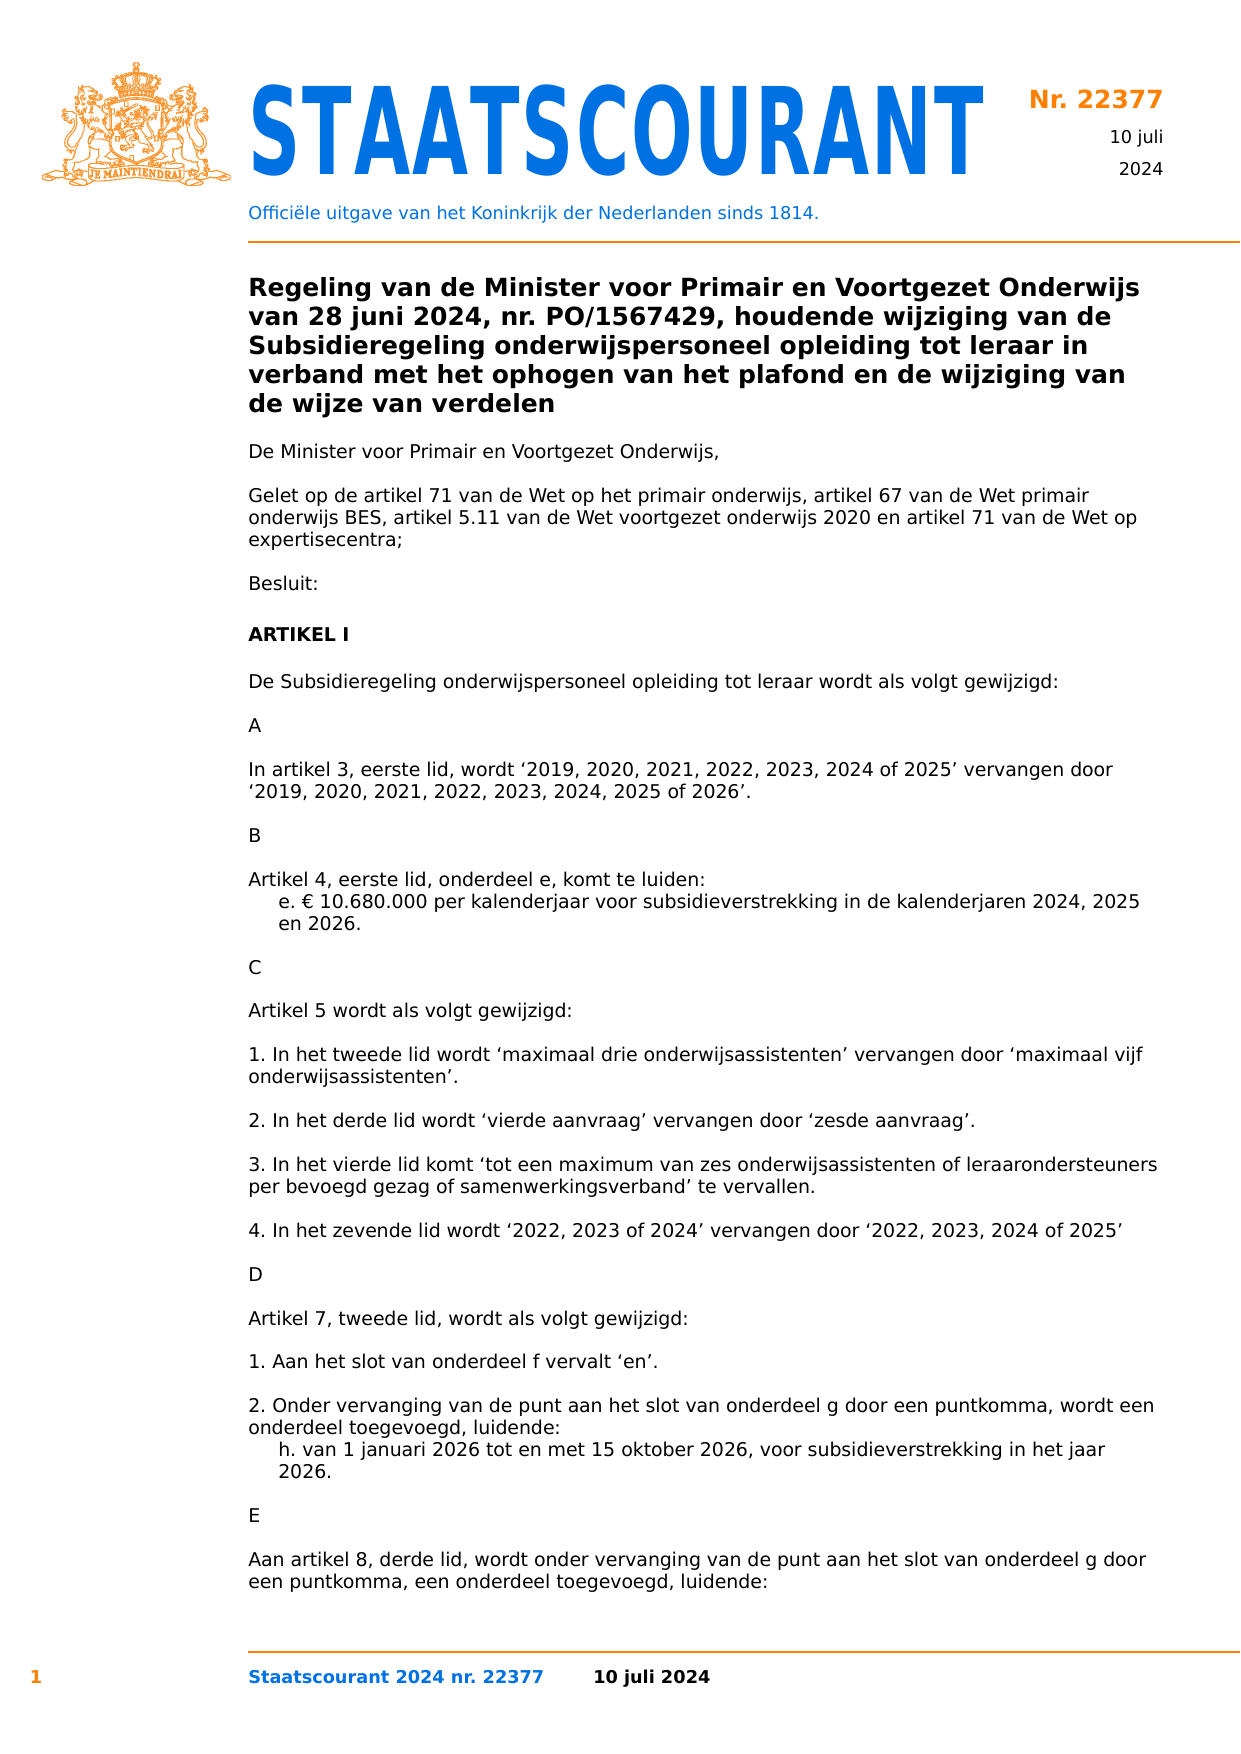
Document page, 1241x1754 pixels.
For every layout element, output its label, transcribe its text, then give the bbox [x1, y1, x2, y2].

table_header [25, 62, 248, 241]
text e. € 10.680.000 per kalenderjaar voor subsidieverstrekking in de kalenderjaren 2024, 2025 en 2026. [278, 891, 1163, 935]
text 2. In het derde lid wordt ‘vierde aanvraag’ vervangen door ‘zesde aanvraag’. [248, 1110, 1163, 1132]
table_cell Officiële uitgave van het Koninkrijk der Nederlanden sinds 1814. [248, 203, 1240, 241]
text Besluit: [248, 572, 1163, 594]
text Artikel 7, tweede lid, wordt als volgt gewijzigd: [248, 1307, 1163, 1329]
text Aan artikel 8, derde lid, wordt onder vervanging van de punt aan het slot van onderdeel g door een puntkomma, een onderdeel toegevoegd, luidende: [248, 1549, 1163, 1593]
text B [248, 825, 1163, 847]
text 3. In het vierde lid komt ‘tot een maximum van zes onderwijsassistenten of leraarondersteuners per bevoegd gezag of samenwerkingsverband’ te vervallen. [248, 1154, 1163, 1198]
text D [248, 1264, 1163, 1286]
text Artikel 4, eerste lid, onderdeel e, komt te luiden: [248, 869, 1163, 891]
text De Subsidieregeling onderwijspersoneel opleiding tot leraar wordt als volgt gewijzigd: [248, 671, 1163, 693]
text De Minister voor Primair en Voortgezet Onderwijs, [248, 441, 1163, 463]
table_header Nr. 22377 [998, 62, 1240, 121]
subtitle ARTIKEL I [248, 624, 1163, 646]
text 1. In het tweede lid wordt ‘maximaal drie onderwijsassistenten’ vervangen door ‘maximaal vijf onderwijsassistenten’. [248, 1044, 1163, 1088]
text C [248, 957, 1163, 978]
text Artikel 5 wordt als volgt gewijzigd: [248, 1000, 1163, 1022]
text Gelet op de artikel 71 van de Wet op het primair onderwijs, artikel 67 van de Wet primair onderwijs BES, artikel 5.11 van de Wet voortgezet onderwijs 2020 en artikel 71 van de Wet op expertisecentra; [248, 484, 1163, 551]
text In artikel 3, eerste lid, wordt ‘2019, 2020, 2021, 2022, 2023, 2024 of 2025’ vervangen door ‘2019, 2020, 2021, 2022, 2023, 2024, 2025 of 2026’. [248, 759, 1163, 803]
text 2. Onder vervanging van de punt aan het slot van onderdeel g door een puntkomma, wordt een onderdeel toegevoegd, luidende: [248, 1395, 1163, 1439]
text 4. In het zevende lid wordt ‘2022, 2023 of 2024’ vervangen door ‘2022, 2023, 2024 of 2025’ [248, 1220, 1163, 1242]
text 1. Aan het slot van onderdeel f vervalt ‘en’. [248, 1351, 1163, 1373]
table_cell 2024 [998, 153, 1240, 203]
text h. van 1 januari 2026 tot en met 15 oktober 2026, voor subsidieverstrekking in het jaar 2026. [278, 1439, 1163, 1483]
table_cell 10 juli [998, 121, 1240, 153]
text A [248, 715, 1163, 737]
text E [248, 1505, 1163, 1527]
picture [41, 62, 231, 186]
table_header STAATSCOURANT [248, 62, 998, 203]
subtitle Regeling van de Minister voor Primair en Voortgezet Onderwijs van 28 juni 2024, nr. PO/1567429, houdende wijziging van de Subsidieregeling onderwijspersoneel opleiding tot leraar in verband met het ophogen van het plafond en de wijziging van de wijze van verdelen [248, 273, 1163, 419]
